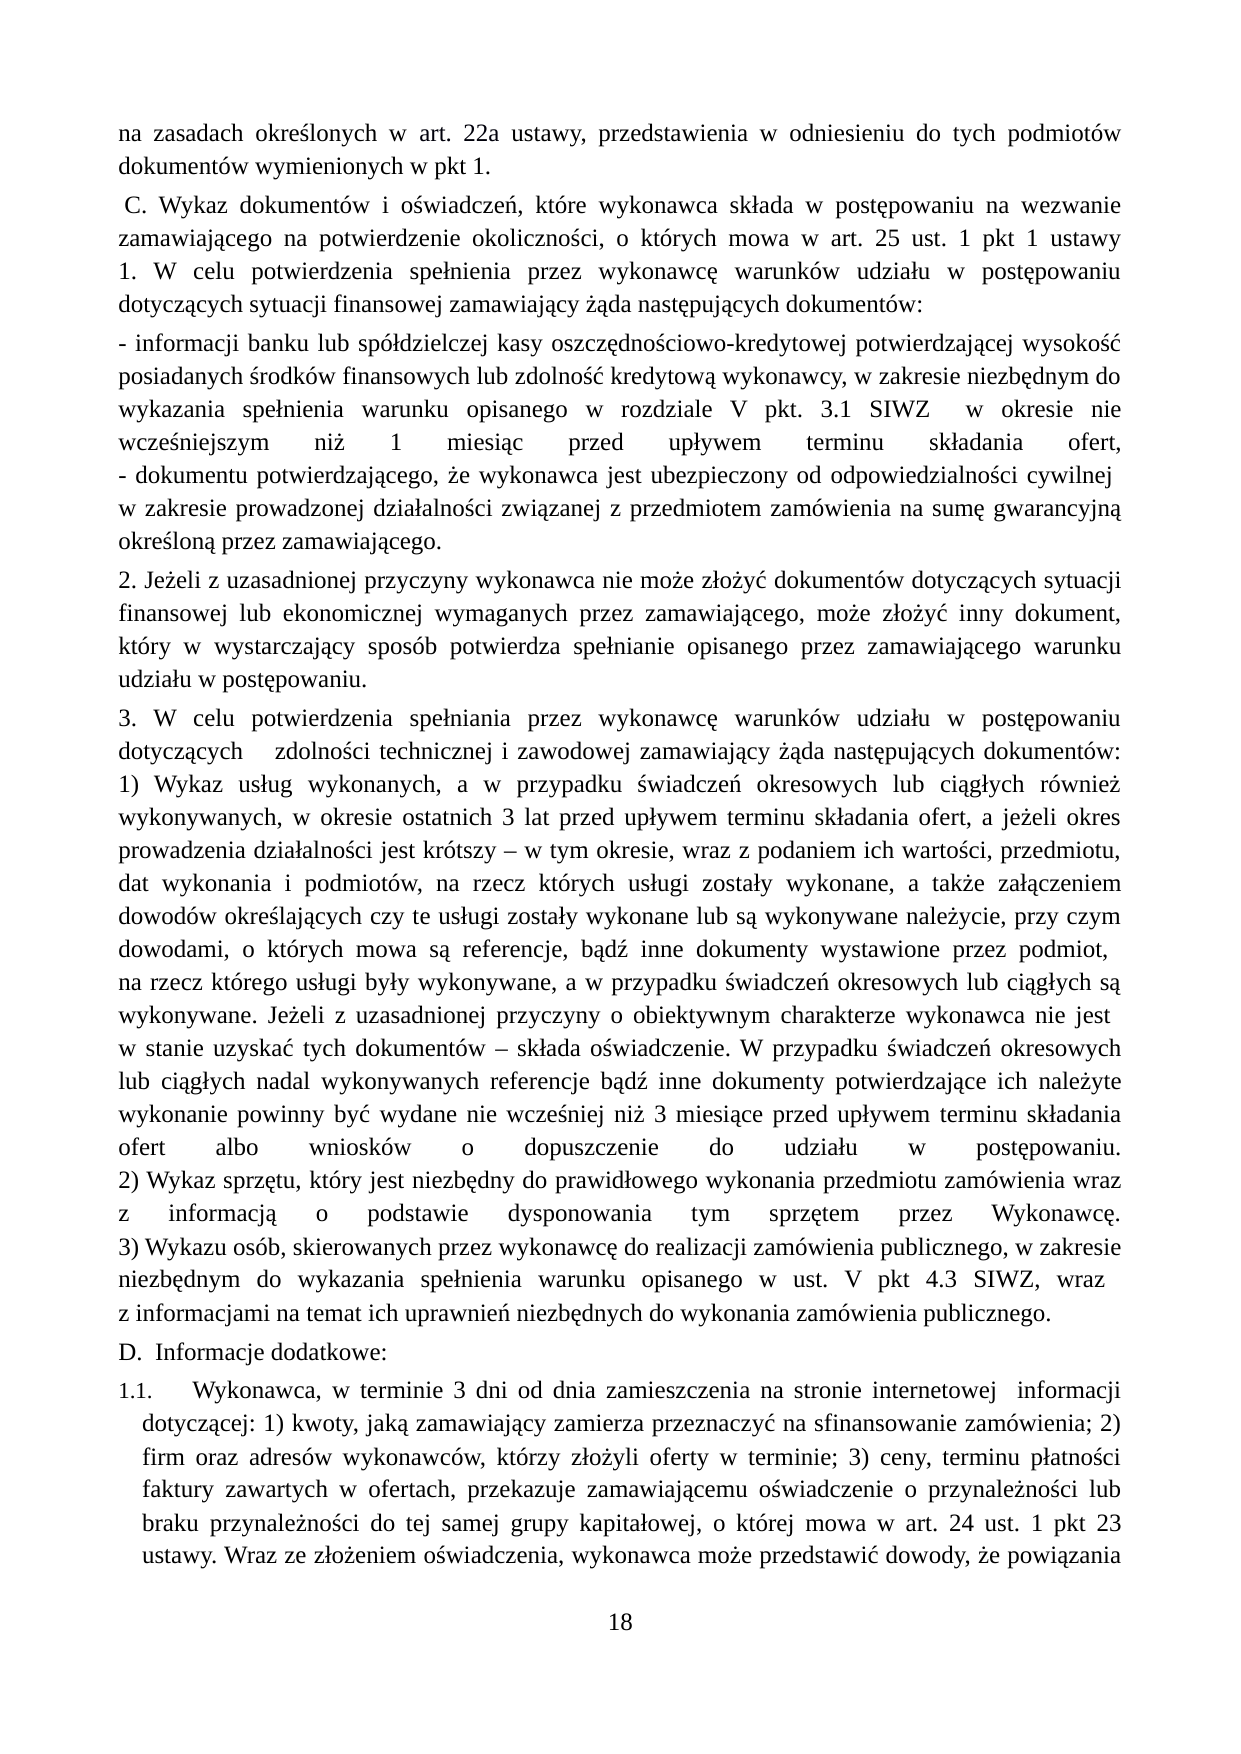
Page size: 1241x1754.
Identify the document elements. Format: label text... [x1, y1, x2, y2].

list na zasadach określonych w art. 22a ustawy, przedstawienia w odniesieniu do tych podmiotów dokumentów wymienionych w pkt 1. [118, 118, 1122, 180]
text D. Informacje dodatkowe: [118, 1337, 1122, 1365]
text - informacji banku lub spółdzielczej kasy oszczędnościowo-kredytowej potwierdzającej wysokość posiadanych środków finansowych lub zdolność kredytową wykonawcy, w zakresie niezbędnym do wykazania spełnienia warunku opisanego w rozdziale V pkt. 3.1 SIWZ w okresie nie wcześniejszym niż 1 miesiąc przed upływem terminu składania ofert, - dokumentu potwierdzającego, że wykonawca jest ubezpieczony od odpowiedzialności cywilnej w zakresie prowadzonej działalności związanej z przedmiotem zamówienia na sumę gwarancyjną określoną przez zamawiającego. [118, 328, 1122, 555]
text 3. W celu potwierdzenia spełniania przez wykonawcę warunków udziału w postępowaniu dotyczących zdolności technicznej i zawodowej zamawiający żąda następujących dokumentów: 1) Wykaz usług wykonanych, a w przypadku świadczeń okresowych lub ciągłych również wykonywanych, w okresie ostatnich 3 lat przed upływem terminu składania ofert, a jeżeli okres prowadzenia działalności jest krótszy – w tym okresie, wraz z podaniem ich wartości, przedmiotu, dat wykonania i podmiotów, na rzecz których usługi zostały wykonane, a także załączeniem dowodów określających czy te usługi zostały wykonane lub są wykonywane należycie, przy czym dowodami, o których mowa są referencje, bądź inne dokumenty wystawione przez podmiot, na rzecz którego usługi były wykonywane, a w przypadku świadczeń okresowych lub ciągłych są wykonywane. Jeżeli z uzasadnionej przyczyny o obiektywnym charakterze wykonawca nie jest w stanie uzyskać tych dokumentów – składa oświadczenie. W przypadku świadczeń okresowych lub ciągłych nadal wykonywanych referencje bądź inne dokumenty potwierdzające ich należyte wykonanie powinny być wydane nie wcześniej niż 3 miesiące przed upływem terminu składania ofert albo wniosków o dopuszczenie do udziału w postępowaniu. 2) Wykaz sprzętu, który jest niezbędny do prawidłowego wykonania przedmiotu zamówienia wraz z informacją o podstawie dysponowania tym sprzętem przez Wykonawcę. 3) Wykazu osób, skierowanych przez wykonawcę do realizacji zamówienia publicznego, w zakresie niezbędnym do wykazania spełnienia warunku opisanego w ust. V pkt 4.3 SIWZ, wraz z informacjami na temat ich uprawnień niezbędnych do wykonania zamówienia publicznego. [118, 703, 1122, 1326]
text C. Wykaz dokumentów i oświadczeń, które wykonawca składa w postępowaniu na wezwanie zamawiającego na potwierdzenie okoliczności, o których mowa w art. 25 ust. 1 pkt 1 ustawy 1. W celu potwierdzenia spełnienia przez wykonawcę warunków udziału w postępowaniu dotyczących sytuacji finansowej zamawiający żąda następujących dokumentów: [118, 190, 1122, 318]
text 2. Jeżeli z uzasadnionej przyczyny wykonawca nie może złożyć dokumentów dotyczących sytuacji finansowej lub ekonomicznej wymaganych przez zamawiającego, może złożyć inny dokument, który w wystarczający sposób potwierdza spełnianie opisanego przez zamawiającego warunku udziału w postępowaniu. [118, 565, 1122, 693]
list Wykonawca, w terminie 3 dni od dnia zamieszczenia na stronie internetowej informacji dotyczącej: 1) kwoty, jaką zamawiający zamierza przeznaczyć na sfinansowanie zamówienia; 2) firm oraz adresów wykonawców, którzy złożyli oferty w terminie; 3) ceny, terminu płatności faktury zawartych w ofertach, przekazuje zamawiającemu oświadczenie o przynależności lub braku przynależności do tej samej grupy kapitałowej, o której mowa w art. 24 ust. 1 pkt 23 ustawy. Wraz ze złożeniem oświadczenia, wykonawca może przedstawić dowody, że powiązania z innym wykonawcą nie prowadzą do zakłócenia konkurencji w postępowaniu o udzielenie zamówienia. [118, 1376, 1122, 1569]
